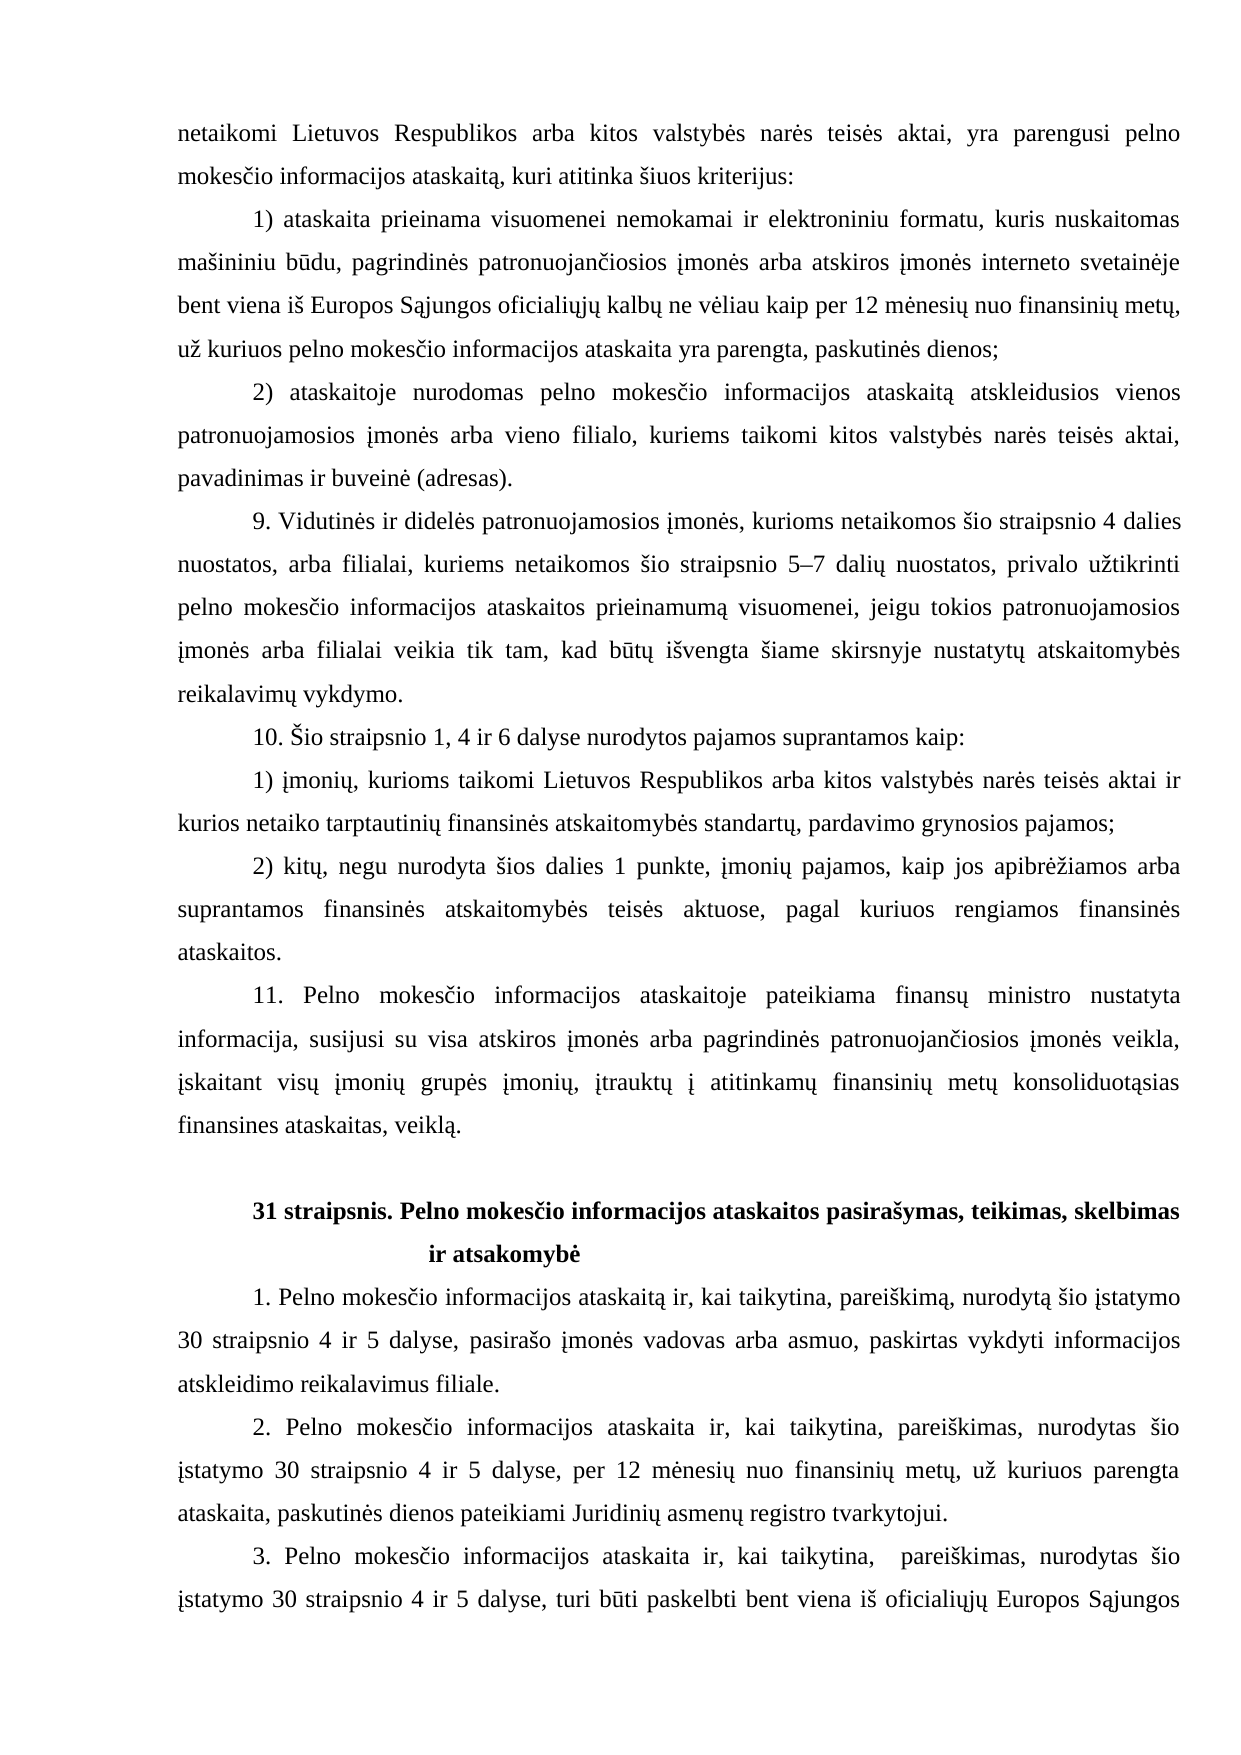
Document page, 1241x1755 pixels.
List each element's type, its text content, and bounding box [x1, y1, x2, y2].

text 10. Šio straipsnio 1, 4 ir 6 dalyse nurodytos pajamos suprantamos kaip: [177, 722, 1181, 751]
text netaikomi Lietuvos Respublikos arba kitos valstybės narės teisės aktai, yra parengusi pelno mokesčio informacijos ataskaitą, kuri atitinka šiuos kriterijus: [177, 118, 1181, 190]
text 2. Pelno mokesčio informacijos ataskaita ir, kai taikytina, pareiškimas, nurodytas šio įstatymo 30 straipsnio 4 ir 5 dalyse, per 12 mėnesių nuo finansinių metų, už kuriuos parengta ataskaita, paskutinės dienos pateikiami Juridinių asmenų registro tvarkytojui. [177, 1412, 1181, 1527]
text 3. Pelno mokesčio informacijos ataskaita ir, kai taikytina, pareiškimas, nurodytas šio įstatymo 30 straipsnio 4 ir 5 dalyse, turi būti paskelbti bent viena iš oficialiųjų Europos Sąjungos [177, 1541, 1181, 1613]
text 1. Pelno mokesčio informacijos ataskaitą ir, kai taikytina, pareiškimą, nurodytą šio įstatymo 30 straipsnio 4 ir 5 dalyse, pasirašo įmonės vadovas arba asmuo, paskirtas vykdyti informacijos atskleidimo reikalavimus filiale. [177, 1282, 1181, 1397]
text 1) ataskaita prieinama visuomenei nemokamai ir elektroniniu formatu, kuris nuskaitomas mašininiu būdu, pagrindinės patronuojančiosios įmonės arba atskiros įmonės interneto svetainėje bent viena iš Europos Sąjungos oficialiųjų kalbų ne vėliau kaip per 12 mėnesių nuo finansinių metų, už kuriuos pelno mokesčio informacijos ataskaita yra parengta, paskutinės dienos; [177, 204, 1181, 362]
text 2) kitų, negu nurodyta šios dalies 1 punkte, įmonių pajamos, kaip jos apibrėžiamos arba suprantamos finansinės atskaitomybės teisės aktuose, pagal kuriuos rengiamos finansinės ataskaitos. [177, 851, 1181, 966]
text 9. Vidutinės ir didelės patronuojamosios įmonės, kurioms netaikomos šio straipsnio 4 dalies nuostatos, arba filialai, kuriems netaikomos šio straipsnio 5–7 dalių nuostatos, privalo užtikrinti pelno mokesčio informacijos ataskaitos prieinamumą visuomenei, jeigu tokios patronuojamosios įmonės arba filialai veikia tik tam, kad būtų išvengta šiame skirsnyje nustatytų atskaitomybės reikalavimų vykdymo. [177, 506, 1181, 707]
text 31 straipsnis. Pelno mokesčio informacijos ataskaitos pasirašymas, teikimas, skelbimas ir atsakomybė [252, 1196, 1181, 1268]
text 11. Pelno mokesčio informacijos ataskaitoje pateikiama finansų ministro nustatyta informacija, susijusi su visa atskiros įmonės arba pagrindinės patronuojančiosios įmonės veikla, įskaitant visų įmonių grupės įmonių, įtrauktų į atitinkamų finansinių metų konsoliduotąsias finansines ataskaitas, veiklą. [177, 981, 1181, 1139]
text 2) ataskaitoje nurodomas pelno mokesčio informacijos ataskaitą atskleidusios vienos patronuojamosios įmonės arba vieno filialo, kuriems taikomi kitos valstybės narės teisės aktai, pavadinimas ir buveinė (adresas). [177, 377, 1181, 492]
text 1) įmonių, kurioms taikomi Lietuvos Respublikos arba kitos valstybės narės teisės aktai ir kurios netaiko tarptautinių finansinės atskaitomybės standartų, pardavimo grynosios pajamos; [177, 765, 1181, 837]
